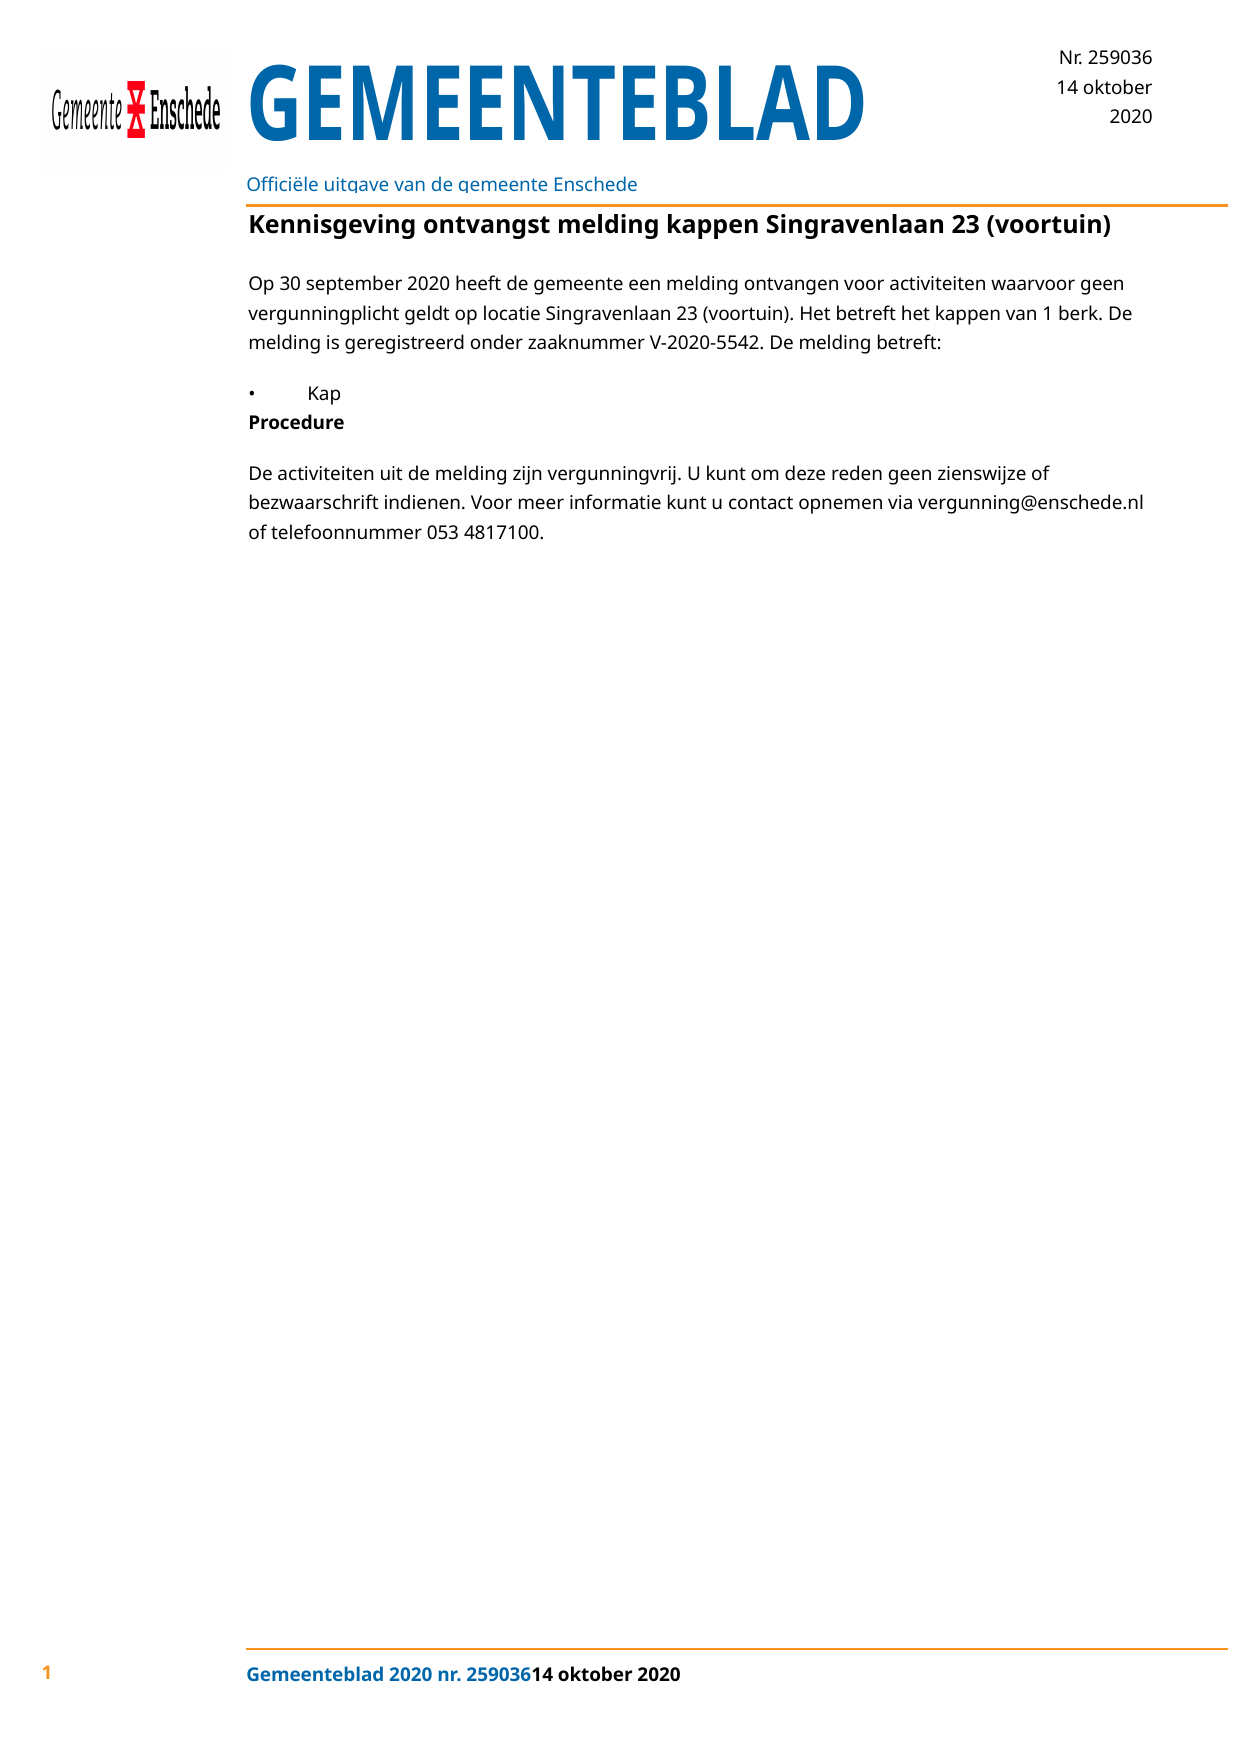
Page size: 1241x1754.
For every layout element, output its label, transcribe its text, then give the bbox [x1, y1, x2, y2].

picture [41, 47, 231, 172]
list Kap [248, 380, 1152, 406]
text De activiteiten uit de melding zijn vergunningvrij. U kunt om deze reden geen zienswijze of bezwaarschrift indienen. Voor meer informatie kunt u contact opnemen via vergunning@enschede.nl of telefoonnummer 053 4817100. [248, 460, 1152, 545]
text Kennisgeving ontvangst melding kappen Singravenlaan 23 (voortuin) [248, 207, 1152, 241]
text Procedure [248, 409, 1152, 435]
text Op 30 september 2020 heeft de gemeente een melding ontvangen voor activiteiten waarvoor geen vergunningplicht geldt op locatie Singravenlaan 23 (voortuin). Het betreft het kappen van 1 berk. De melding is geregistreerd onder zaaknummer V-2020-5542. De melding betreft: [248, 270, 1152, 355]
